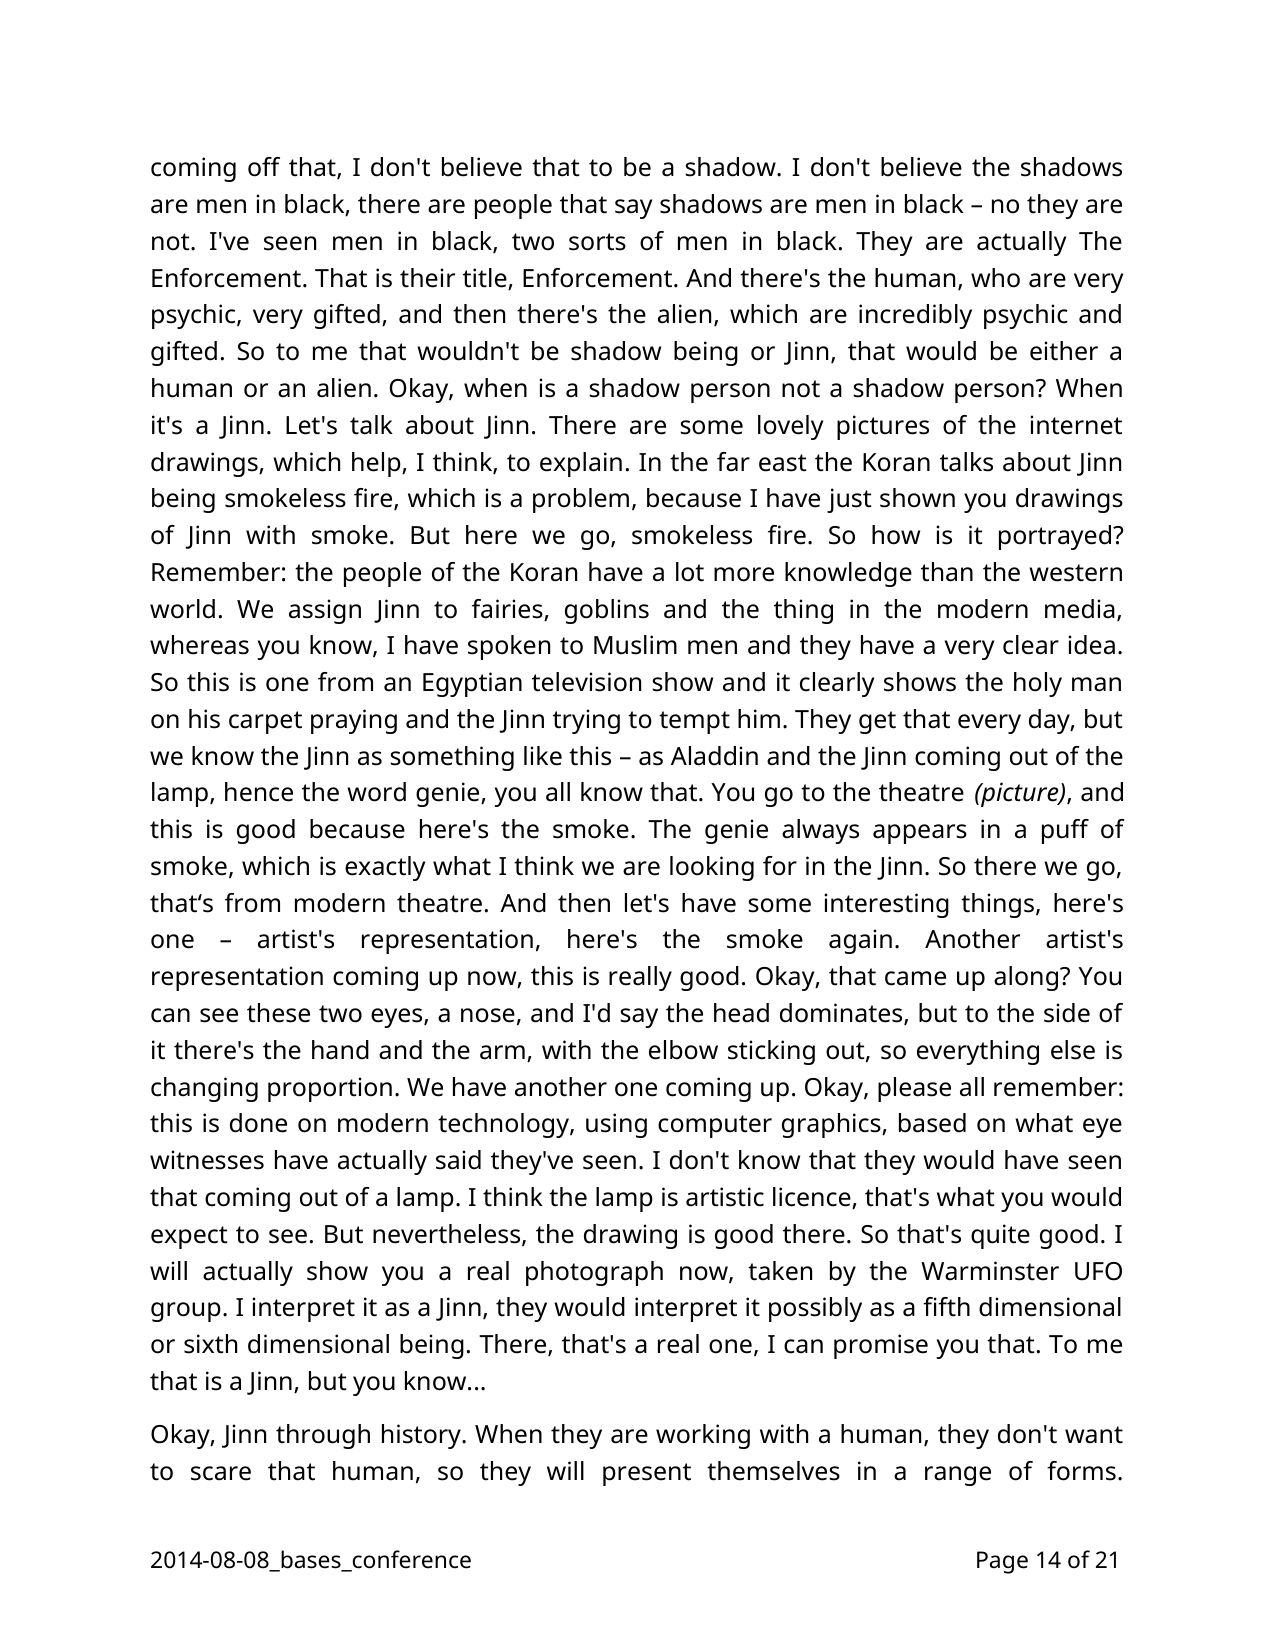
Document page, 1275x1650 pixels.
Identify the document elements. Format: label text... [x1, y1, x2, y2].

text coming off that, I don't believe that to be a shadow. I don't believe the shadows are men in black, there are people that say shadows are men in black – no they are not. I've seen men in black, two sorts of men in black. They are actually The Enforcement. That is their title, Enforcement. And there's the human, who are very psychic, very gifted, and then there's the alien, which are incredibly psychic and gifted. So to me that wouldn't be shadow being or Jinn, that would be either a human or an alien. Okay, when is a shadow person not a shadow person? When it's a Jinn. Let's talk about Jinn. There are some lovely pictures of the internet drawings, which help, I think, to explain. In the far east the Koran talks about Jinn being smokeless fire, which is a problem, because I have just shown you drawings of Jinn with smoke. But here we go, smokeless fire. So how is it portrayed? Remember: the people of the Koran have a lot more knowledge than the western world. We assign Jinn to fairies, goblins and the thing in the modern media, whereas you know, I have spoken to Muslim men and they have a very clear idea. So this is one from an Egyptian television show and it clearly shows the holy man on his carpet praying and the Jinn trying to tempt him. They get that every day, but we know the Jinn as something like this – as Aladdin and the Jinn coming out of the lamp, hence the word genie, you all know that. You go to the theatre (picture), and this is good because here's the smoke. The genie always appears in a puff of smoke, which is exactly what I think we are looking for in the Jinn. So there we go, that‘s from modern theatre. And then let's have some interesting things, here's one – artist's representation, here's the smoke again. Another artist's representation coming up now, this is really good. Okay, that came up along? You can see these two eyes, a nose, and I'd say the head dominates, but to the side of it there's the hand and the arm, with the elbow sticking out, so everything else is changing proportion. We have another one coming up. Okay, please all remember: this is done on modern technology, using computer graphics, based on what eye witnesses have actually said they've seen. I don't know that they would have seen that coming out of a lamp. I think the lamp is artistic licence, that's what you would expect to see. But nevertheless, the drawing is good there. So that's quite good. I will actually show you a real photograph now, taken by the Warminster UFO group. I interpret it as a Jinn, they would interpret it possibly as a fifth dimensional or sixth dimensional being. There, that's a real one, I can promise you that. To me that is a Jinn, but you know... [150, 150, 1125, 1397]
text Okay, Jinn through history. When they are working with a human, they don't want to scare that human, so they will present themselves in a range of forms. [150, 1416, 1125, 1487]
